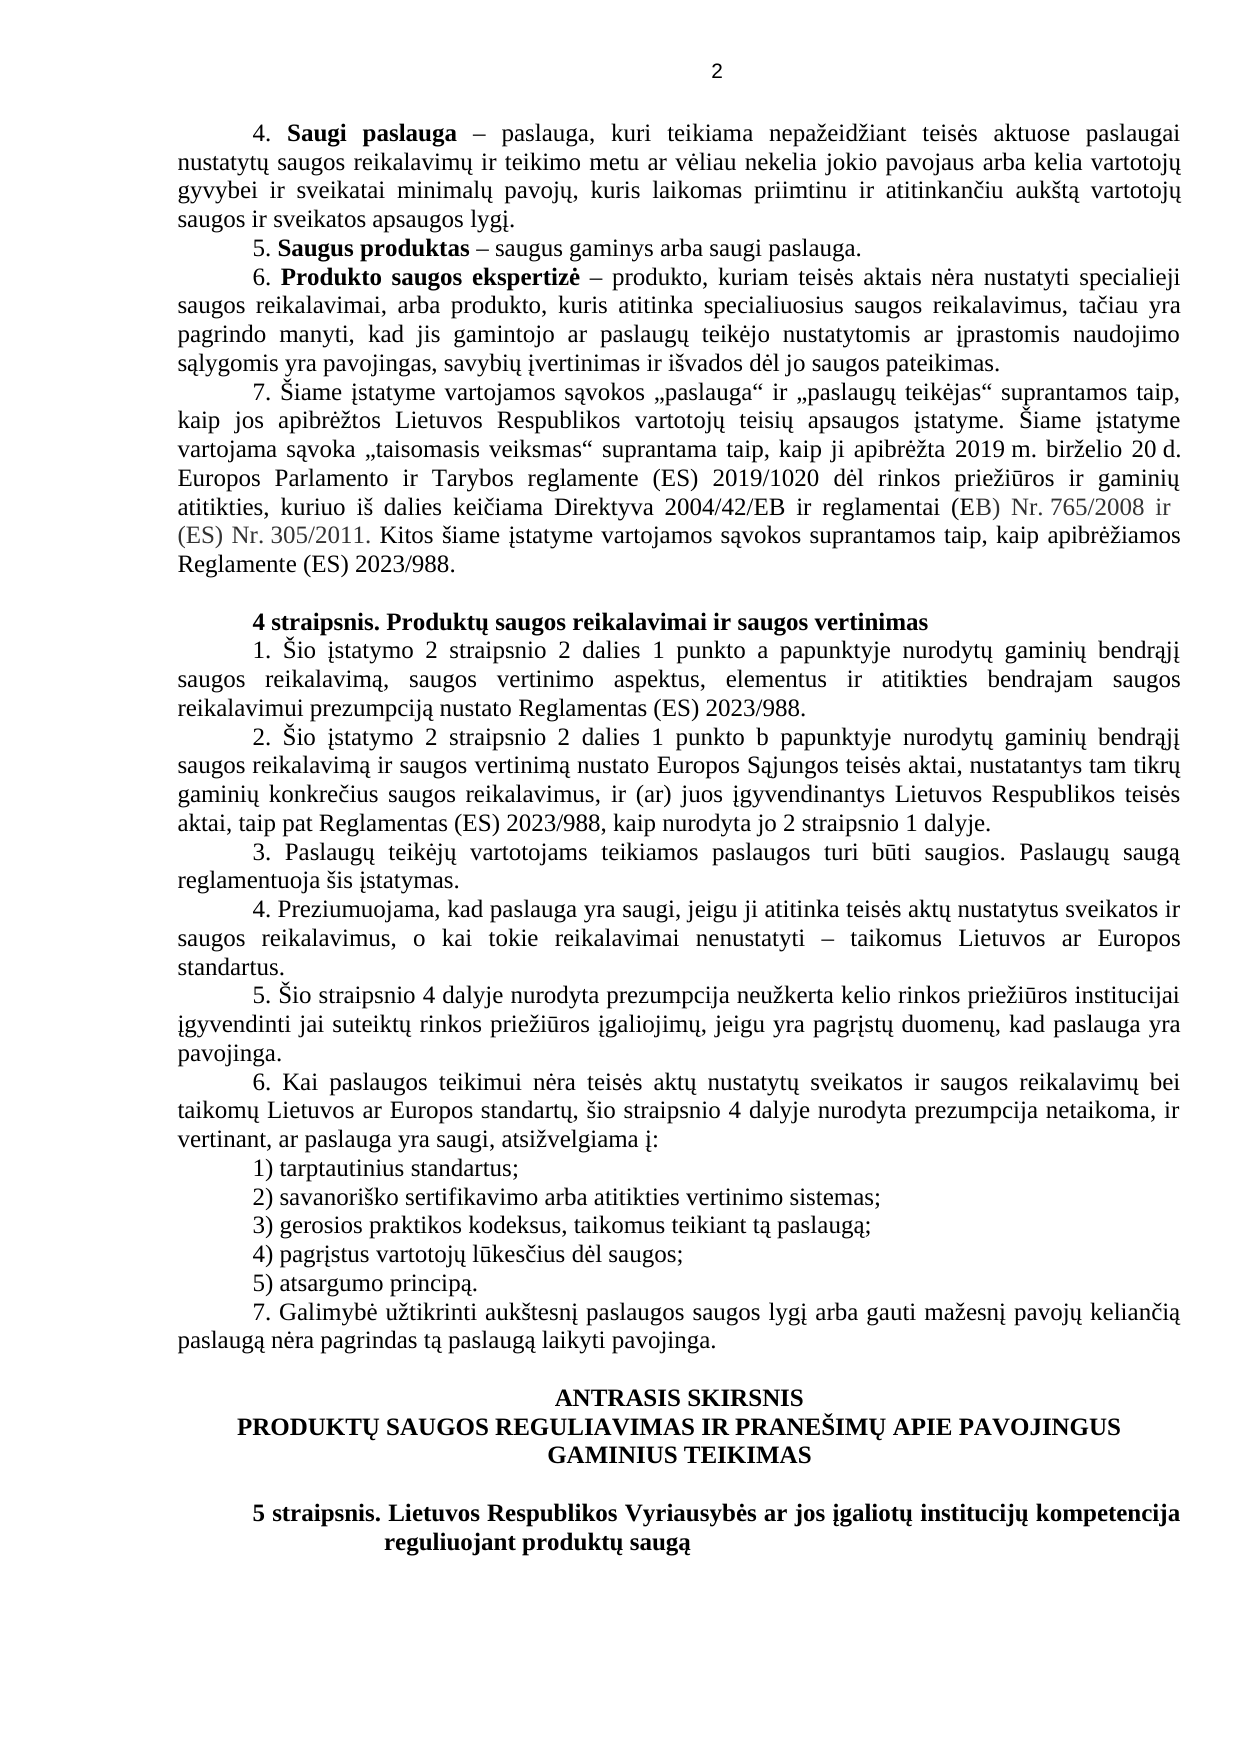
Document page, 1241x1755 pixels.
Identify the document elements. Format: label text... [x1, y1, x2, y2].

text 4) pagrįstus vartotojų lūkesčius dėl saugos; [177, 1239, 1181, 1268]
text 2) savanoriško sertifikavimo arba atitikties vertinimo sistemas; [177, 1182, 1181, 1211]
text ANTRASIS SKIRSNIS [177, 1383, 1181, 1412]
text 1. Šio įstatymo 2 straipsnio 2 dalies 1 punkto a papunktyje nurodytų gaminių bendrąjį saugos reikalavimą, saugos vertinimo aspektus, elementus ir atitikties bendrajam saugos reikalavimui prezumpciją nustato Reglamentas (ES) 2023/988. [177, 636, 1181, 722]
text 3) gerosios praktikos kodeksus, taikomus teikiant tą paslaugą; [177, 1211, 1181, 1239]
text PRODUKTŲ SAUGOS REGULIAVIMAS IR PRANEŠIMŲ APIE PAVOJINGUS GAMINIUS TEIKIMAS [177, 1412, 1181, 1469]
text 5. Saugus produktas – saugus gaminys arba saugi paslauga. [177, 233, 1181, 262]
text 4. Preziumuojama, kad paslauga yra saugi, jeigu ji atitinka teisės aktų nustatytus sveikatos ir saugos reikalavimus, o kai tokie reikalavimai nenustatyti – taikomus Lietuvos ar Europos standartus. [177, 894, 1181, 981]
text 7. Galimybė užtikrinti aukštesnį paslaugos saugos lygį arba gauti mažesnį pavojų keliančią paslaugą nėra pagrindas tą paslaugą laikyti pavojinga. [177, 1297, 1181, 1354]
text 3. Paslaugų teikėjų vartotojams teikiamos paslaugos turi būti saugios. Paslaugų saugą reglamentuoja šis įstatymas. [177, 837, 1181, 894]
text 6. Produkto saugos ekspertizė – produkto, kuriam teisės aktais nėra nustatyti specialieji saugos reikalavimai, arba produkto, kuris atitinka specialiuosius saugos reikalavimus, tačiau yra pagrindo manyti, kad jis gamintojo ar paslaugų teikėjo nustatytomis ar įprastomis naudojimo sąlygomis yra pavojingas, savybių įvertinimas ir išvados dėl jo saugos pateikimas. [177, 262, 1181, 377]
text 5) atsargumo principą. [177, 1268, 1181, 1297]
text 6. Kai paslaugos teikimui nėra teisės aktų nustatytų sveikatos ir saugos reikalavimų bei taikomų Lietuvos ar Europos standartų, šio straipsnio 4 dalyje nurodyta prezumpcija netaikoma, ir vertinant, ar paslauga yra saugi, atsižvelgiama į: [177, 1067, 1181, 1153]
text 1) tarptautinius standartus; [177, 1153, 1181, 1182]
text 5. Šio straipsnio 4 dalyje nurodyta prezumpcija neužkerta kelio rinkos priežiūros institucijai įgyvendinti jai suteiktų rinkos priežiūros įgaliojimų, jeigu yra pagrįstų duomenų, kad paslauga yra pavojinga. [177, 981, 1181, 1067]
text 4. Saugi paslauga – paslauga, kuri teikiama nepažeidžiant teisės aktuose paslaugai nustatytų saugos reikalavimų ir teikimo metu ar vėliau nekelia jokio pavojaus arba kelia vartotojų gyvybei ir sveikatai minimalų pavojų, kuris laikomas priimtinu ir atitinkančiu aukštą vartotojų saugos ir sveikatos apsaugos lygį. [177, 118, 1181, 233]
text 4 straipsnis. Produktų saugos reikalavimai ir saugos vertinimas [177, 607, 1181, 636]
text 2. Šio įstatymo 2 straipsnio 2 dalies 1 punkto b papunktyje nurodytų gaminių bendrąjį saugos reikalavimą ir saugos vertinimą nustato Europos Sąjungos teisės aktai, nustatantys tam tikrų gaminių konkrečius saugos reikalavimus, ir (ar) juos įgyvendinantys Lietuvos Respublikos teisės aktai, taip pat Reglamentas (ES) 2023/988, kaip nurodyta jo 2 straipsnio 1 dalyje. [177, 722, 1181, 837]
text 7. Šiame įstatyme vartojamos sąvokos „paslauga“ ir „paslaugų teikėjas“ suprantamos taip, kaip jos apibrėžtos Lietuvos Respublikos vartotojų teisių apsaugos įstatyme. Šiame įstatyme vartojama sąvoka „taisomasis veiksmas“ suprantama taip, kaip ji apibrėžta 2019 m. birželio 20 d. Europos Parlamento ir Tarybos reglamente (ES) 2019/1020 dėl rinkos priežiūros ir gaminių atitikties, kuriuo iš dalies keičiama Direktyva 2004/42/EB ir reglamentai (EB) Nr. 765/2008 ir (ES) Nr. 305/2011. Kitos šiame įstatyme vartojamos sąvokos suprantamos taip, kaip apibrėžiamos Reglamente (ES) 2023/988. [177, 377, 1181, 578]
text 5 straipsnis. Lietuvos Respublikos Vyriausybės ar jos įgaliotų institucijų kompetencija reguliuojant produktų saugą [252, 1498, 1181, 1556]
